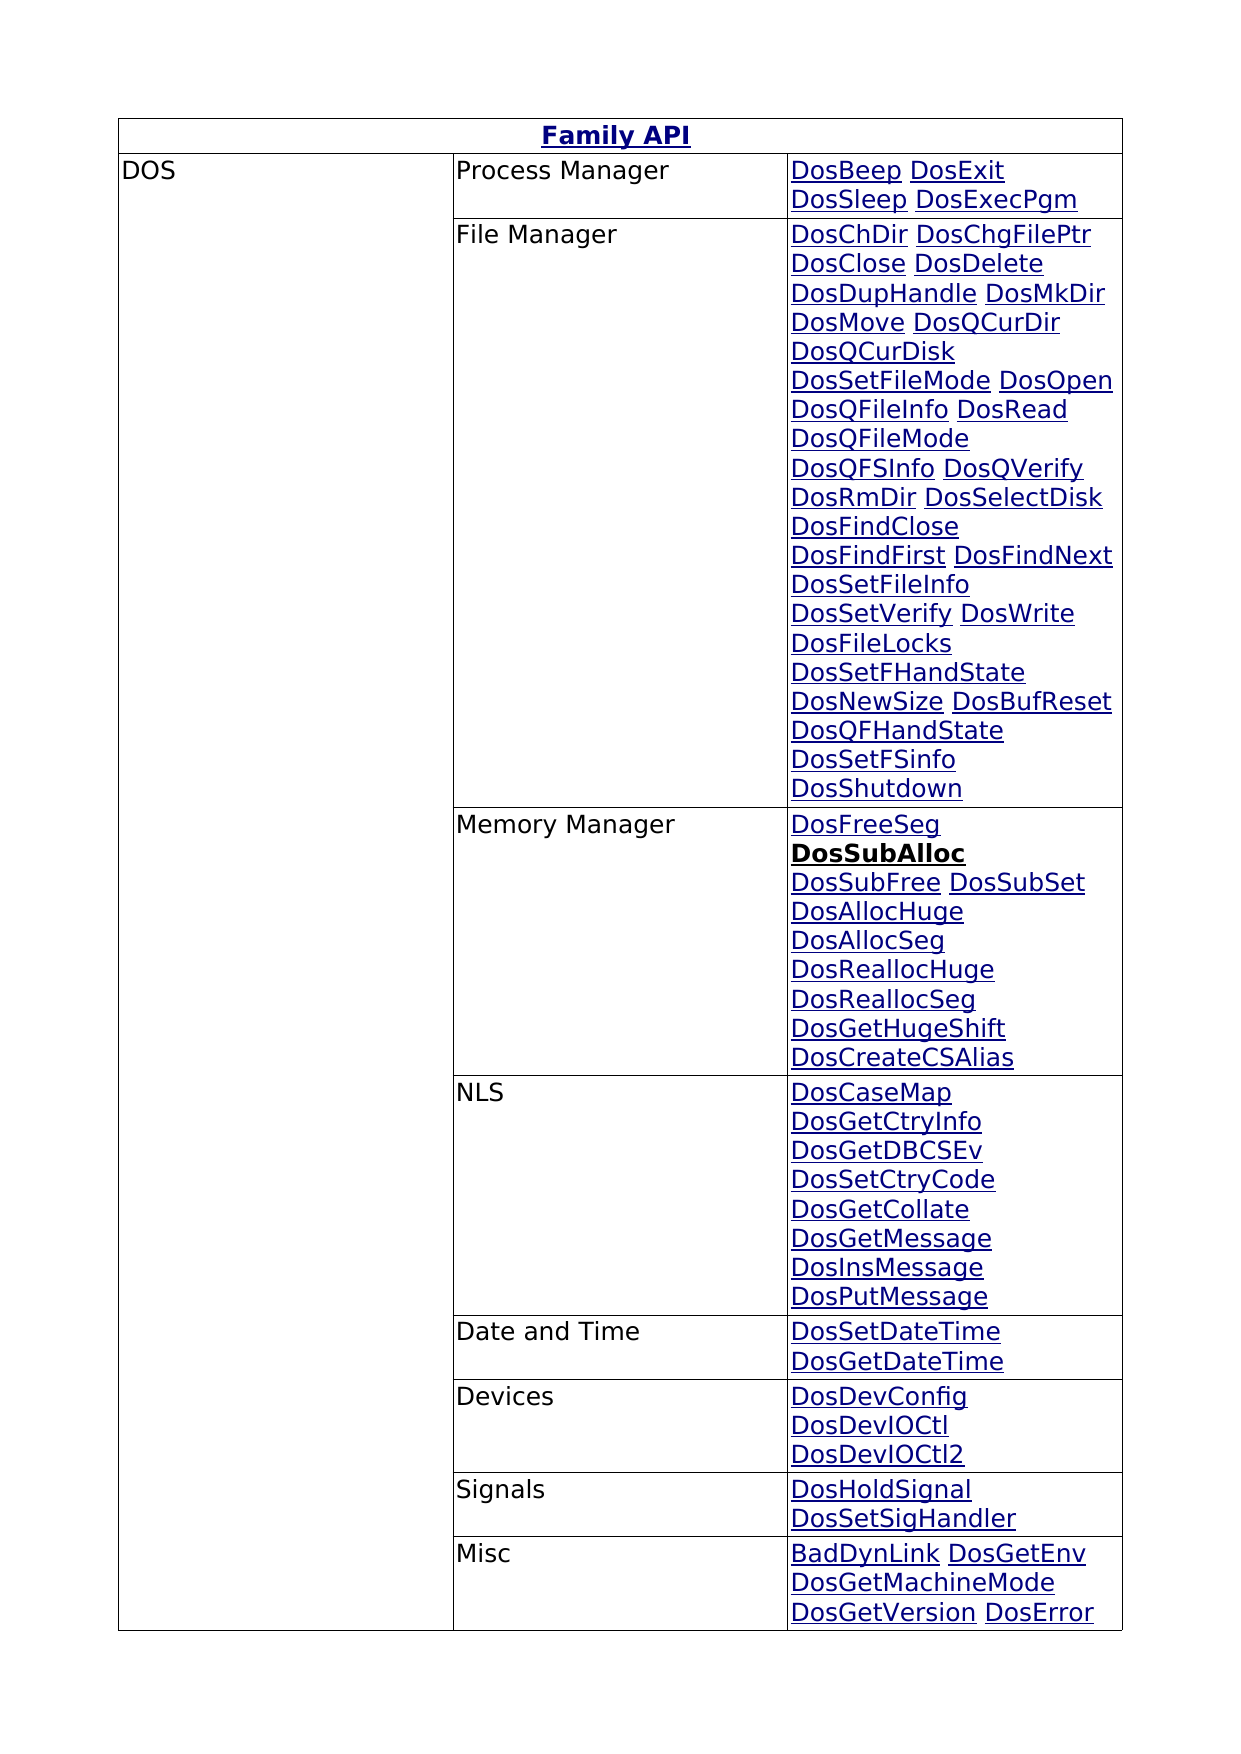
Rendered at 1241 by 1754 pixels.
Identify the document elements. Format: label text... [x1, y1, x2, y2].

table_cell Process Manager [454, 154, 787, 217]
table_cell Misc [454, 1537, 787, 1630]
table_cell File Manager [454, 219, 787, 807]
table_cell DosChDir DosChgFilePtr DosClose DosDelete DosDupHandle DosMkDir DosMove DosQCurDir DosQCurDisk DosSetFileMode DosOpen DosQFileInfo DosRead DosQFileMode DosQFSInfo DosQVerify DosRmDir DosSelectDisk DosFindClose DosFindFirst DosFindNext DosSetFileInfo DosSetVerify DosWrite DosFileLocks DosSetFHandState DosNewSize DosBufReset DosQFHandState DosSetFSinfo DosShutdown [788, 219, 1122, 807]
table_cell DosDevConfig DosDevIOCtl DosDevIOCtl2 [788, 1380, 1122, 1472]
table_cell DosSetDateTime DosGetDateTime [788, 1316, 1122, 1379]
table_cell DosFreeSeg DosSubAlloc DosSubFree DosSubSet DosAllocHuge DosAllocSeg DosReallocHuge DosReallocSeg DosGetHugeShift DosCreateCSAlias [788, 808, 1122, 1075]
table_cell DosBeep DosExit DosSleep DosExecPgm [788, 154, 1122, 217]
table_cell Signals [454, 1473, 787, 1536]
table_cell Devices [454, 1380, 787, 1472]
table_cell DOS [119, 154, 453, 1630]
table_cell NLS [454, 1076, 787, 1314]
table_cell Memory Manager [454, 808, 787, 1075]
table_cell Date and Time [454, 1316, 787, 1379]
table_cell DosCaseMap DosGetCtryInfo DosGetDBCSEv DosSetCtryCode DosGetCollate DosGetMessage DosInsMessage DosPutMessage [788, 1076, 1122, 1314]
table_cell DosHoldSignal DosSetSigHandler [788, 1473, 1122, 1536]
table_cell BadDynLink DosGetEnv DosGetMachineMode DosGetVersion DosError [788, 1537, 1122, 1630]
table_header Family API [119, 119, 1122, 153]
